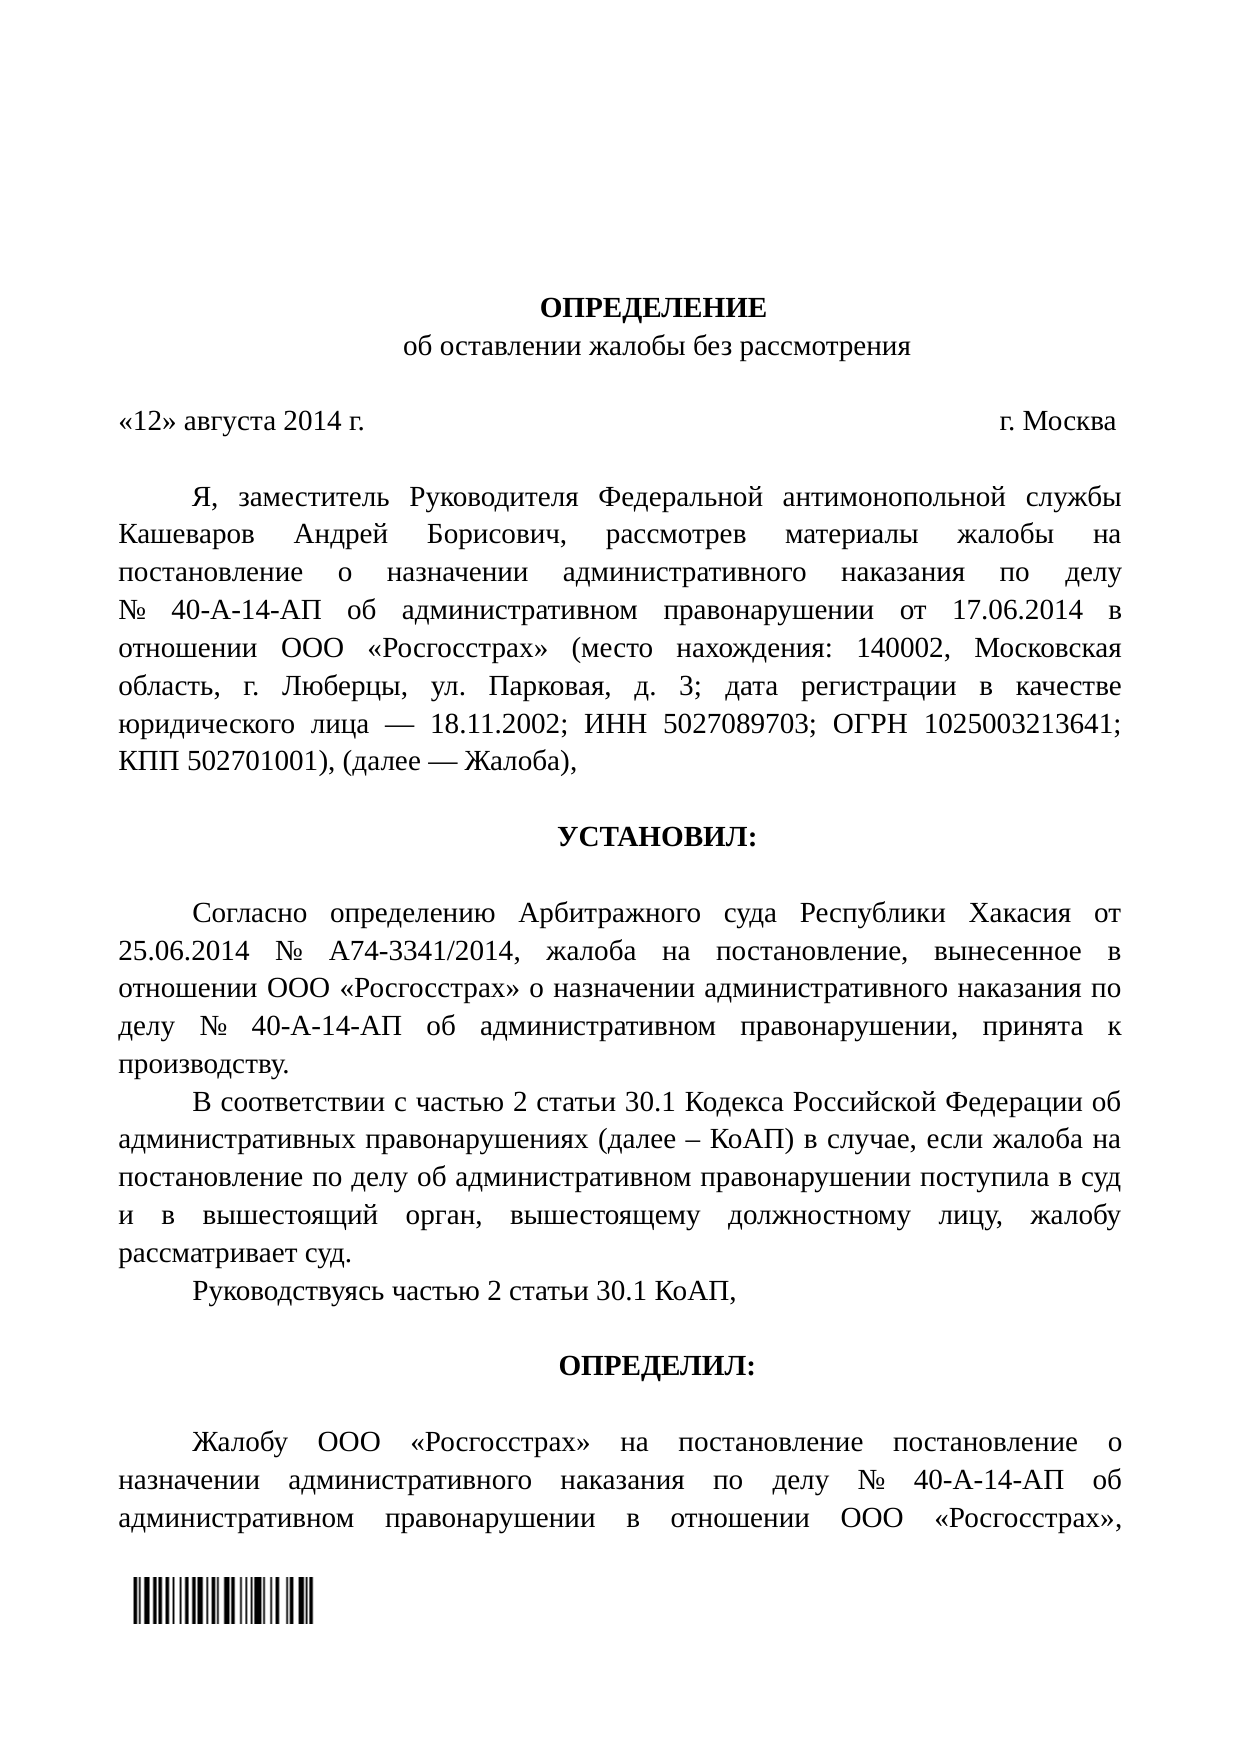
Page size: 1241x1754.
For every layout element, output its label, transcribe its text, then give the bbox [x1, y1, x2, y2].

text Жалобу ООО «Росгосстрах» на постановление постановление о назначении административного наказания по делу № 40-А-14-АП об административном правонарушении в отношении ООО «Росгосстрах», [118, 1420, 1122, 1533]
text УСТАНОВИЛ: [118, 815, 1122, 853]
text Согласно определению Арбитражного суда Республики Хакасия от 25.06.2014 № А74-3341/2014, жалоба на постановление, вынесенное в отношении ООО «Росгосстрах» о назначении административного наказания по делу № 40-А-14-АП об административном правонарушении, принята к производству. [118, 891, 1122, 1079]
picture [118, 1577, 331, 1624]
text об оставлении жалобы без рассмотрения [118, 323, 1122, 361]
text ОПРЕДЕЛИЛ: [118, 1344, 1122, 1382]
text «12» августа 2014 г. г. Москва [118, 399, 1122, 437]
text ОПРЕДЕЛЕНИЕ [118, 286, 1122, 323]
text Руководствуясь частью 2 статьи 30.1 КоАП, [118, 1269, 1122, 1306]
text В соответствии с частью 2 статьи 30.1 Кодекса Российской Федерации об административных правонарушениях (далее – КоАП) в случае, если жалоба на постановление по делу об административном правонарушении поступила в суд и в вышестоящий орган, вышестоящему должностному лицу, жалобу рассматривает суд. [118, 1079, 1122, 1269]
text Я, заместитель Руководителя Федеральной антимонопольной службы Кашеваров Андрей Борисович, рассмотрев материалы жалобы на постановление о назначении административного наказания по делу № 40-А-14-АП об административном правонарушении от 17.06.2014 в отношении ООО «Росгосстрах» (место нахождения: 140002, Московская область, г. Люберцы, ул. Парковая, д. 3; дата регистрации в качестве юридического лица — 18.11.2002; ИНН 5027089703; ОГРН 1025003213641; КПП 502701001), (далее — Жалоба), [118, 474, 1122, 777]
